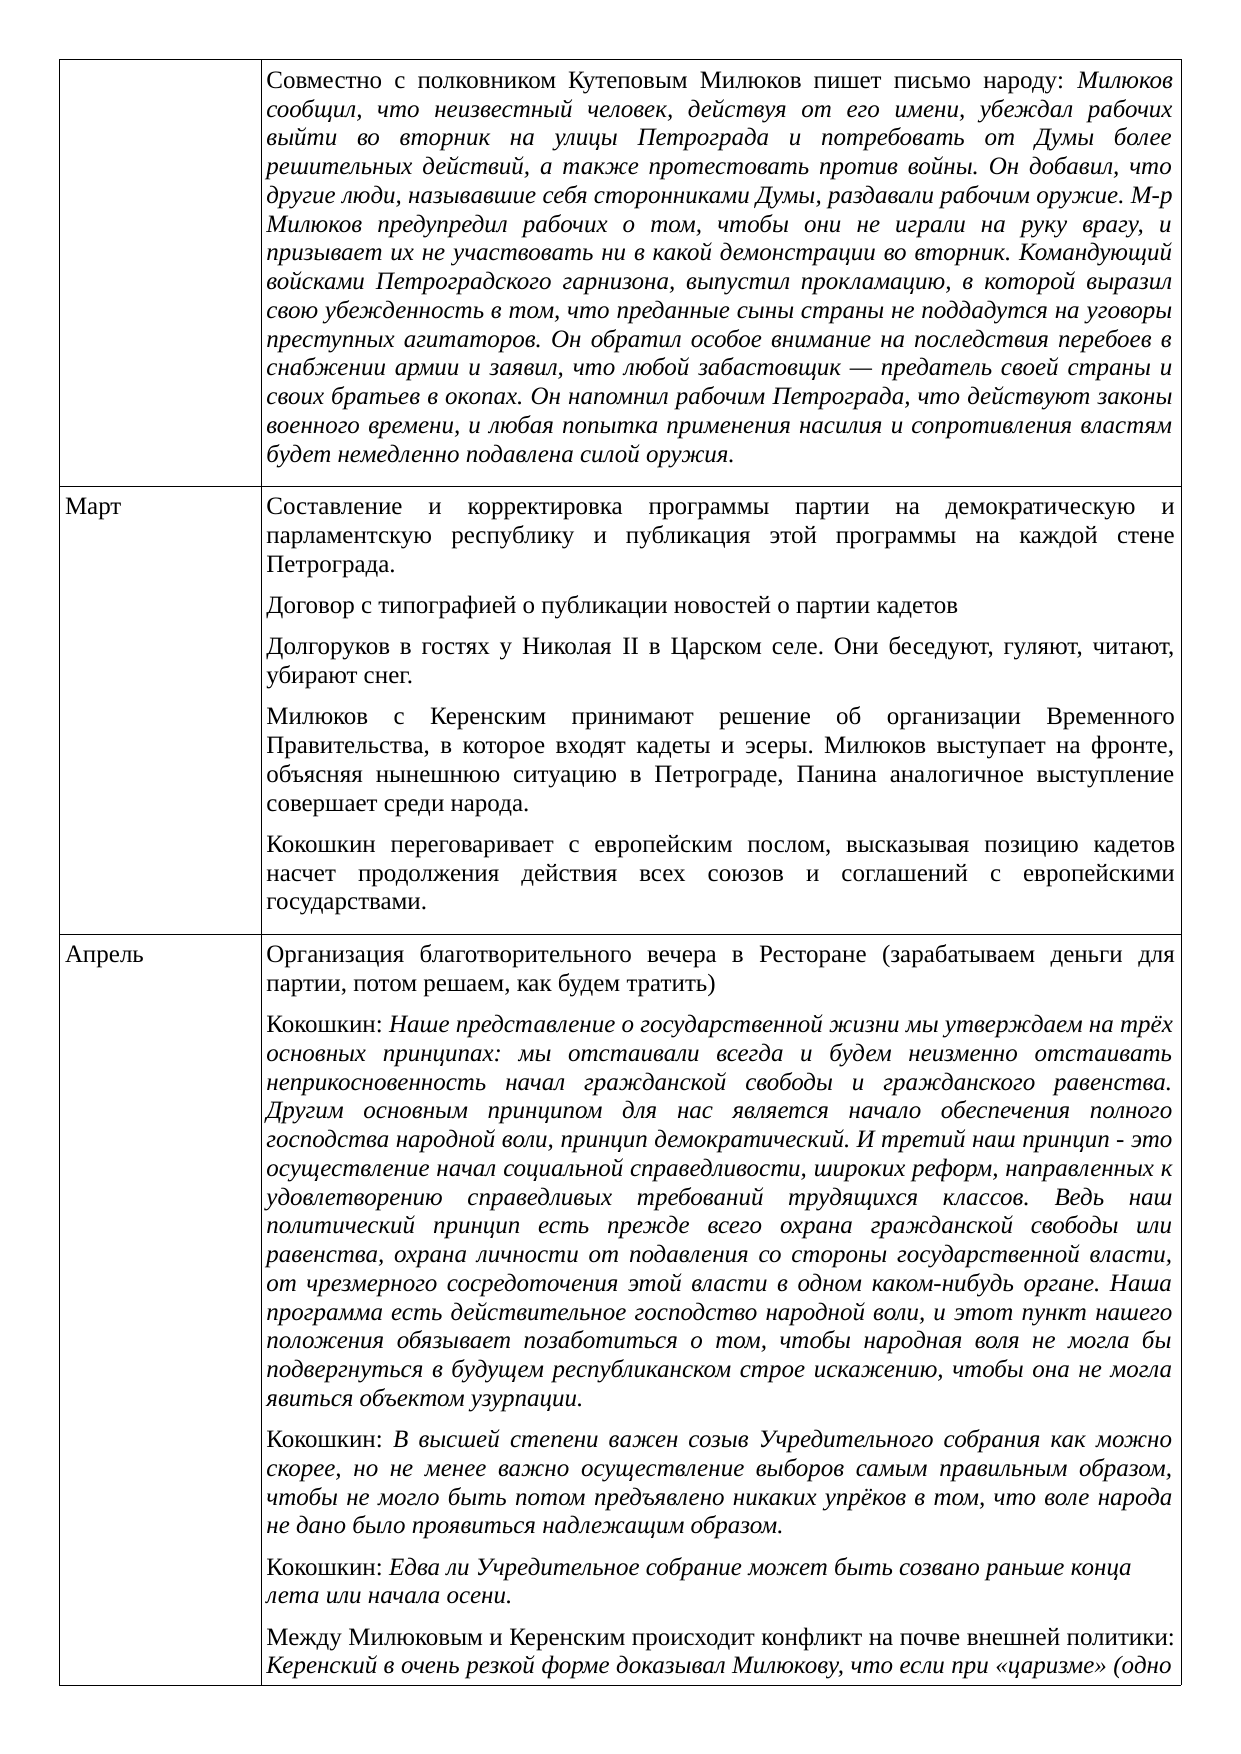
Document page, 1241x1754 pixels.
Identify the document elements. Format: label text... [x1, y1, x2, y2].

table_cell Совместно с полковником Кутеповым Милюков пишет письмо народу: Милюков сообщил, что неизвестный человек, действуя от его имени, убеждал рабочих выйти во вторник на улицы Петрограда и потребовать от Думы более решительных действий, а также протестовать против войны. Он добавил, что другие люди, называвшие себя сторонниками Думы, раздавали рабочим оружие. М-р Милюков предупредил рабочих о том, чтобы они не играли на руку врагу, и призывает их не участвовать ни в какой демонстрации во вторник. Командующий войсками Петроградского гарнизона, выпустил прокламацию, в которой выразил свою убежденность в том, что преданные сыны страны не поддадутся на уговоры преступных агитаторов. Он обратил особое внимание на последствия перебоев в снабжении армии и заявил, что любой забастовщик — предатель своей страны и своих братьев в окопах. Он напомнил рабочим Петрограда, что действуют законы военного времени, и любая попытка применения насилия и сопротивления властям будет немедленно подавлена силой оружия. [262, 60, 1181, 486]
table_cell Март [60, 487, 261, 933]
table_cell Апрель [60, 935, 261, 1685]
table_cell Организация благотворительного вечера в Ресторане (зарабатываем деньги для партии, потом решаем, как будем тратить) Кокошкин: Наше представление о государственной жизни мы утверждаем на трёх основных принципах: мы отстаивали всегда и будем неизменно отстаивать неприкосновенность начал гражданской свободы и гражданского равенства. Другим основным принципом для нас является начало обеспечения полного господства народной воли, принцип демократический. И третий наш принцип - это осуществление начал социальной справедливости, широких реформ, направленных к удовлетворению справедливых требований трудящихся классов. Ведь наш политический принцип есть прежде всего охрана гражданской свободы или равенства, охрана личности от подавления со стороны государственной власти, от чрезмерного сосредоточения этой власти в одном каком-нибудь органе. Наша программа есть действительное господство народной воли, и этот пункт нашего положения обязывает позаботиться о том, чтобы народная воля не могла бы подвергнуться в будущем республиканском строе искажению, чтобы она не могла явиться объектом узурпации. Кокошкин: В высшей степени важен созыв Учредительного собрания как можно скорее, но не менее важно осуществление выборов самым правильным образом, чтобы не могло быть потом предъявлено никаких упрёков в том, что воле народа не дано было проявиться надлежащим образом. Кокошкин: Едва ли Учредительное собрание может быть созвано раньше конца лета или начала осени. Между Милюковым и Керенским происходит конфликт на почве внешней политики: Керенский в очень резкой форме доказывал Милюкову, что если при «царизме» (одно [262, 935, 1181, 1685]
table_cell Составление и корректировка программы партии на демократическую и парламентскую республику и публикация этой программы на каждой стене Петрограда. Договор с типографией о публикации новостей о партии кадетов Долгоруков в гостях у Николая II в Царском селе. Они беседуют, гуляют, читают, убирают снег. Милюков с Керенским принимают решение об организации Временного Правительства, в которое входят кадеты и эсеры. Милюков выступает на фронте, объясняя нынешнюю ситуацию в Петрограде, Панина аналогичное выступление совершает среди народа. Кокошкин переговаривает с европейским послом, высказывая позицию кадетов насчет продолжения действия всех союзов и соглашений с европейскими государствами. [262, 487, 1181, 933]
table_cell [60, 60, 261, 486]
